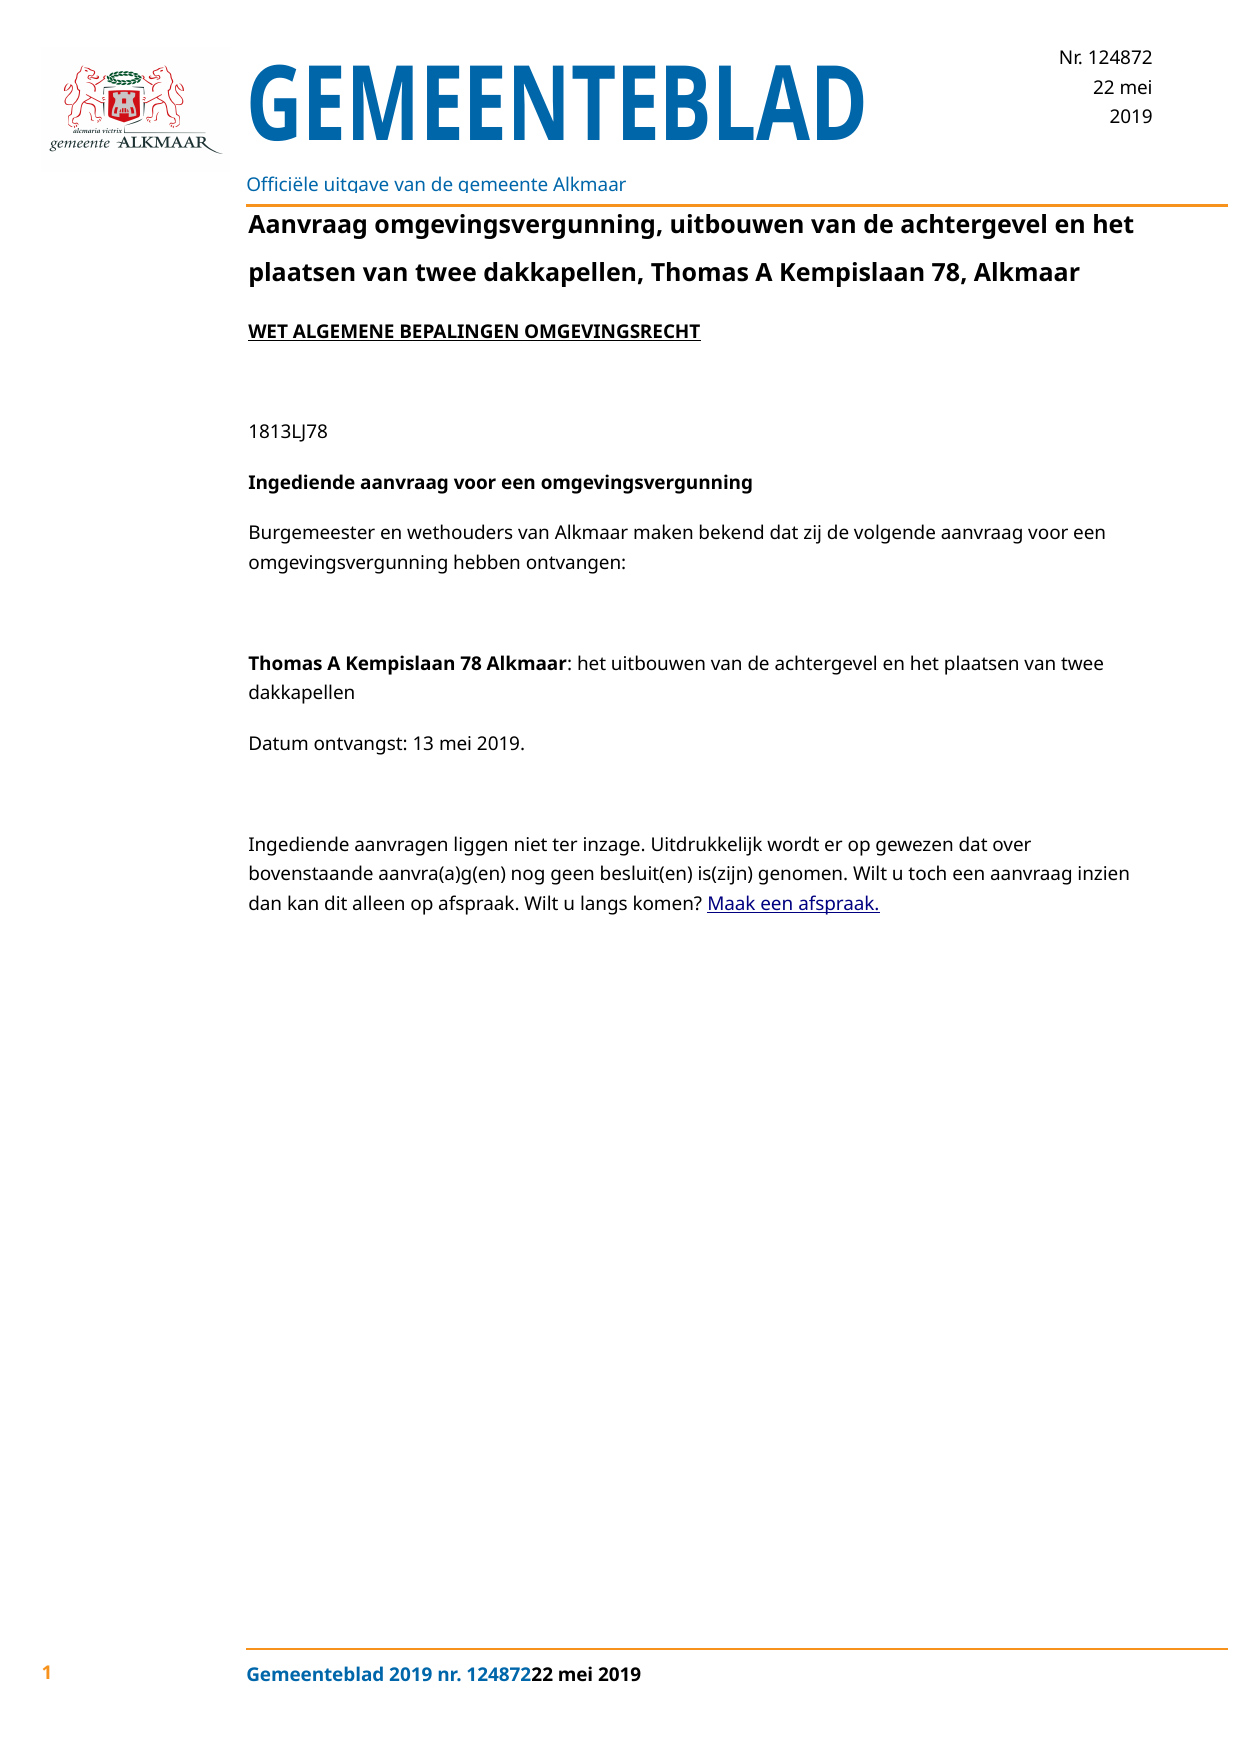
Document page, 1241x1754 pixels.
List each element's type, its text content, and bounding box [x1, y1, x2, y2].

text Thomas A Kempislaan 78 Alkmaar: het uitbouwen van de achtergevel en het plaatsen van twee dakkapellen [248, 650, 1152, 705]
text Ingediende aanvraag voor een omgevingsvergunning [248, 469, 1152, 495]
text WET ALGEMENE BEPALINGEN OMGEVINGSRECHT [248, 318, 1152, 344]
picture [41, 47, 231, 172]
text Aanvraag omgevingsvergunning, uitbouwen van de achtergevel en het plaatsen van twee dakkapellen, Thomas A Kempislaan 78, Alkmaar [248, 207, 1152, 288]
text 1813LJ78 [248, 419, 1152, 444]
text Datum ontvangst: 13 mei 2019. [248, 730, 1152, 756]
text Burgemeester en wethouders van Alkmaar maken bekend dat zij de volgende aanvraag voor een omgevingsvergunning hebben ontvangen: [248, 519, 1152, 575]
text Ingediende aanvragen liggen niet ter inzage. Uitdrukkelijk wordt er op gewezen dat over bovenstaande aanvra(a)g(en) nog geen besluit(en) is(zijn) genomen. Wilt u toch een aanvraag inzien dan kan dit alleen op afspraak. Wilt u langs komen? Maak een afspraak. [248, 831, 1152, 916]
